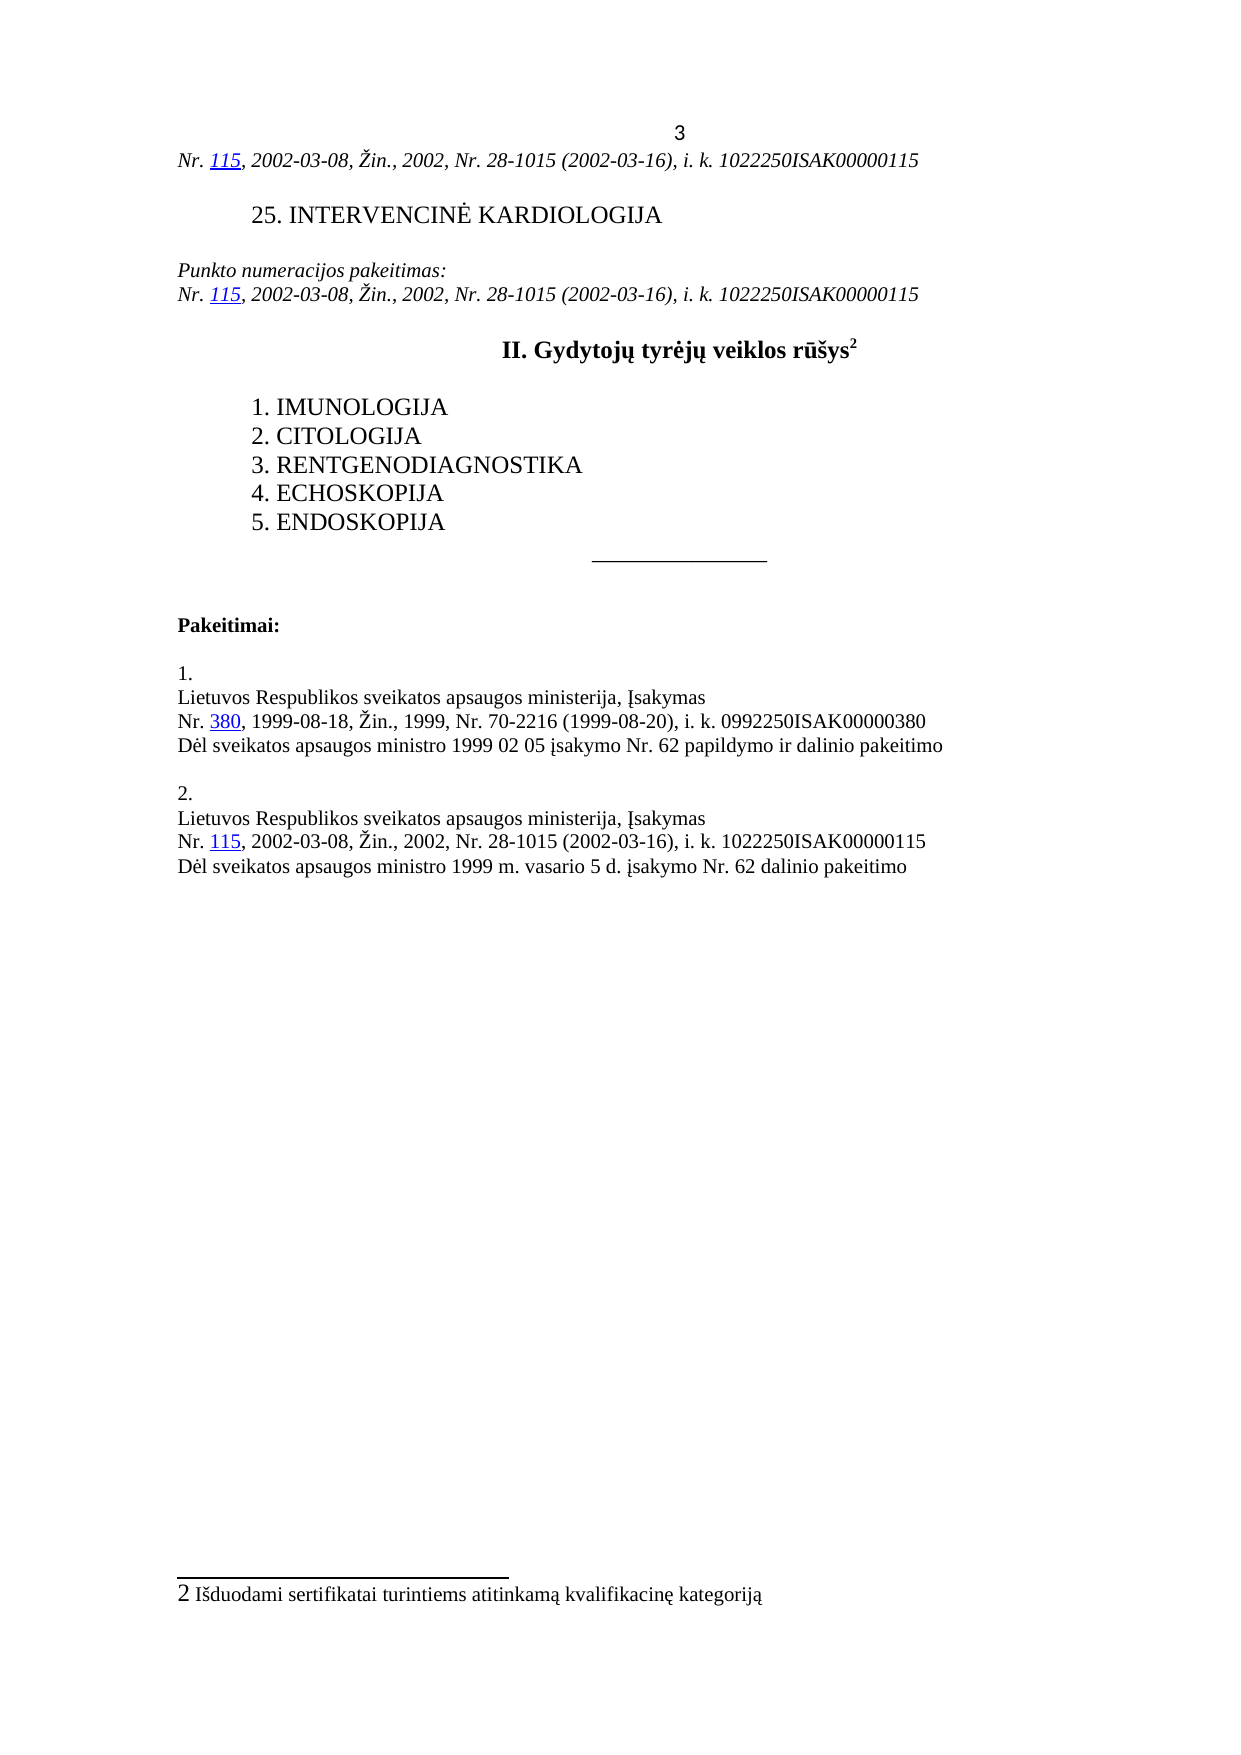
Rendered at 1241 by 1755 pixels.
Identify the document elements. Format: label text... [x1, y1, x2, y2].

text 4. ECHOSKOPIJA [177, 478, 1181, 507]
text Nr. 115, 2002-03-08, Žin., 2002, Nr. 28-1015 (2002-03-16), i. k. 1022250ISAK00000115 [177, 829, 1181, 853]
text 2. CITOLOGIJA [177, 421, 1181, 450]
text 25. INTERVENCINĖ KARDIOLOGIJA [177, 200, 1181, 229]
text 1. [177, 661, 1181, 685]
text Lietuvos Respublikos sveikatos apsaugos ministerija, Įsakymas [177, 685, 1181, 709]
text Dėl sveikatos apsaugos ministro 1999 02 05 įsakymo Nr. 62 papildymo ir dalinio pakeitimo [177, 733, 1181, 757]
text Nr. 115, 2002-03-08, Žin., 2002, Nr. 28-1015 (2002-03-16), i. k. 1022250ISAK00000115 [177, 282, 1181, 306]
text Punkto numeracijos pakeitimas: [177, 258, 1181, 282]
text Dėl sveikatos apsaugos ministro 1999 m. vasario 5 d. įsakymo Nr. 62 dalinio pakeitimo [177, 853, 1181, 878]
text Nr. 115, 2002-03-08, Žin., 2002, Nr. 28-1015 (2002-03-16), i. k. 1022250ISAK00000115 [177, 148, 1181, 172]
text ______________ [177, 536, 1181, 565]
text Pakeitimai: [177, 613, 1181, 637]
text 3. RENTGENODIAGNOSTIKA [177, 450, 1181, 478]
text II. Gydytojų tyrėjų veiklos rūšys [177, 335, 1181, 363]
text Nr. 380, 1999-08-18, Žin., 1999, Nr. 70-2216 (1999-08-20), i. k. 0992250ISAK00000380 [177, 709, 1181, 733]
text Išduodami sertifikatai turintiems atitinkamą kvalifikacinę kategoriją [177, 1578, 1181, 1606]
text 2. [177, 781, 1181, 805]
text 5. ENDOSKOPIJA [177, 507, 1181, 536]
text Lietuvos Respublikos sveikatos apsaugos ministerija, Įsakymas [177, 805, 1181, 829]
text 1. IMUNOLOGIJA [177, 392, 1181, 421]
